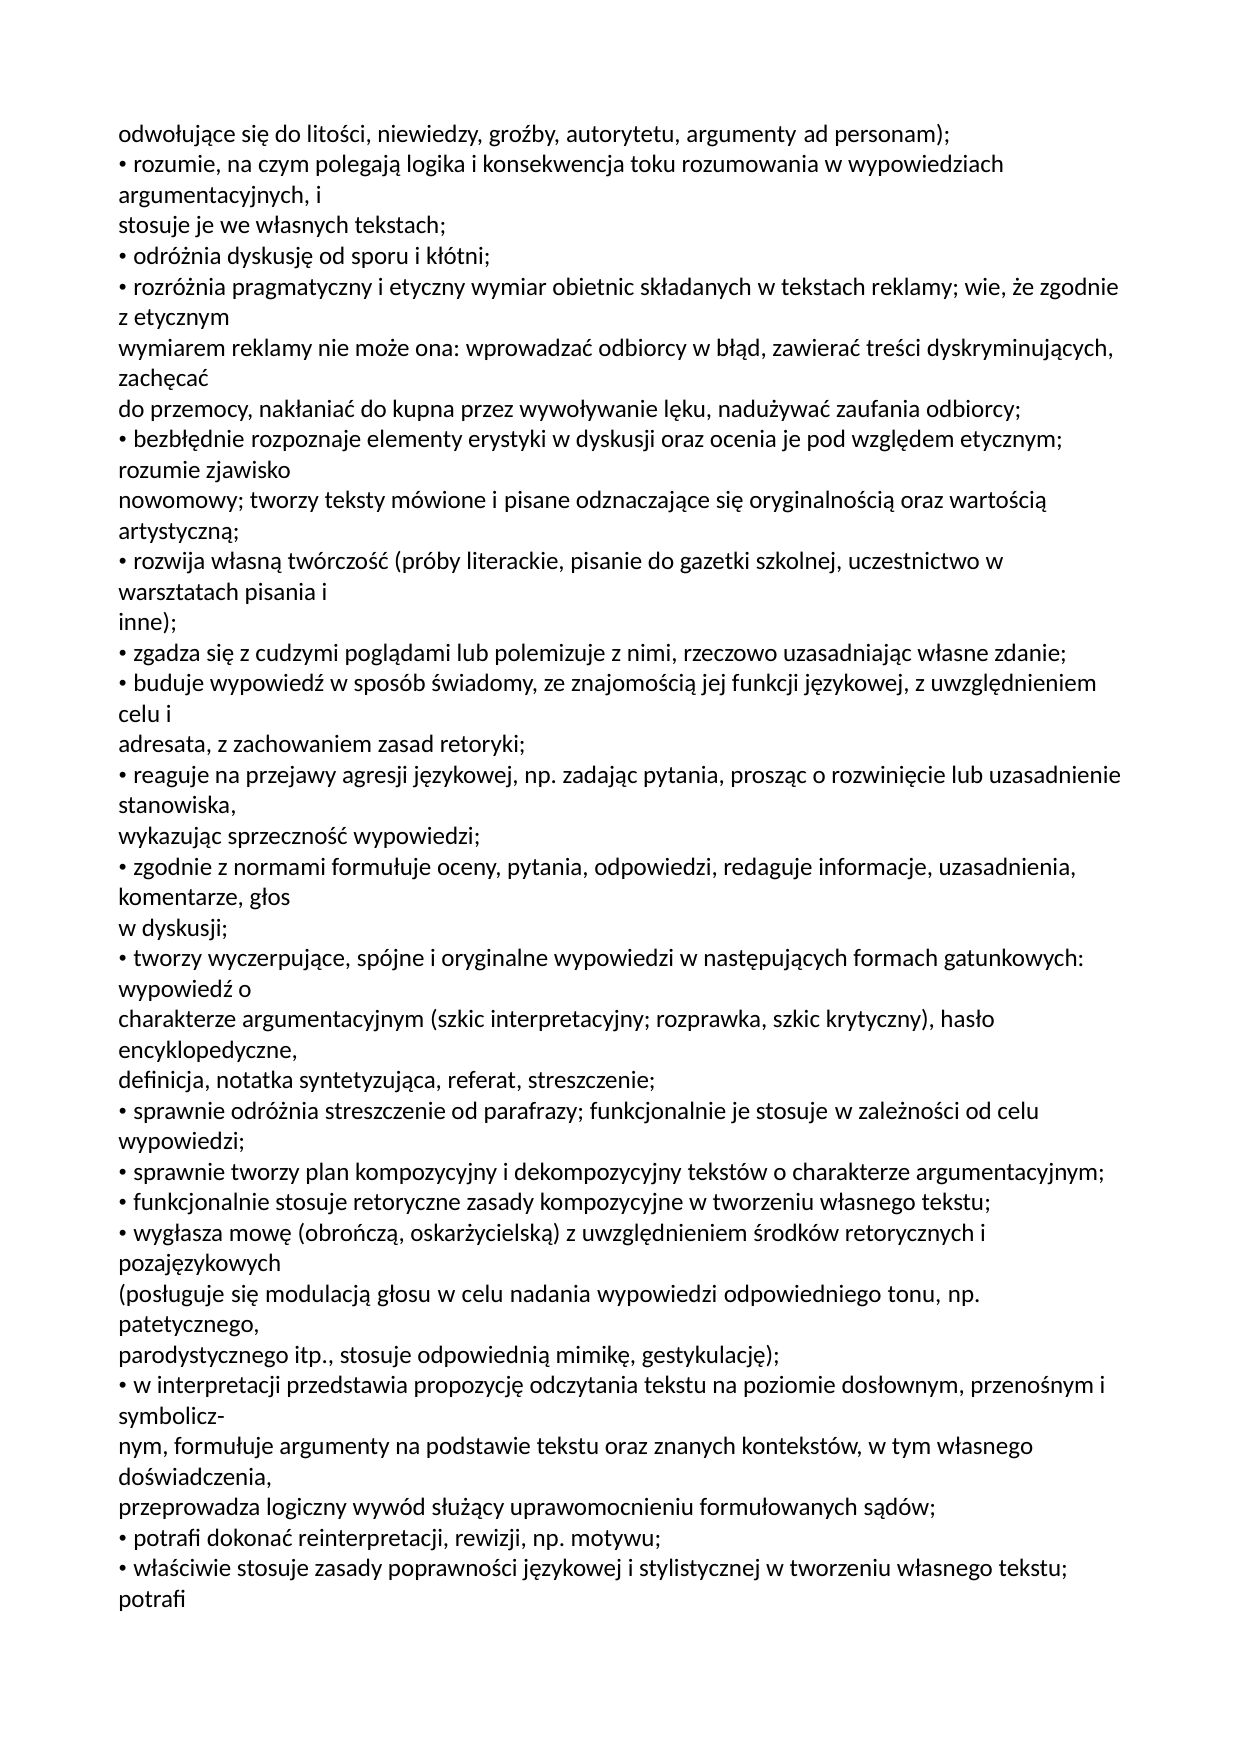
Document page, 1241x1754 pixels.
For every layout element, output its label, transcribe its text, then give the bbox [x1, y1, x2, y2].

text odwołujące się do litości, niewiedzy, groźby, autorytetu, argumenty ad personam); • rozumie, na czym polegają logika i konsekwencja toku rozumowania w wypowiedziach argumentacyjnych, i stosuje je we własnych tekstach; • odróżnia dyskusję od sporu i kłótni; • rozróżnia pragmatyczny i etyczny wymiar obietnic składanych w tekstach reklamy; wie, że zgodnie z etycznym wymiarem reklamy nie może ona: wprowadzać odbiorcy w błąd, zawierać treści dyskryminujących, zachęcać do przemocy, nakłaniać do kupna przez wywoływanie lęku, nadużywać zaufania odbiorcy; • bezbłędnie rozpoznaje elementy erystyki w dyskusji oraz ocenia je pod względem etycznym; rozumie zjawisko nowomowy; tworzy teksty mówione i pisane odznaczające się oryginalnością oraz wartością artystyczną; • rozwija własną twórczość (próby literackie, pisanie do gazetki szkolnej, uczestnictwo w warsztatach pisania i inne); • zgadza się z cudzymi poglądami lub polemizuje z nimi, rzeczowo uzasadniając własne zdanie; • buduje wypowiedź w sposób świadomy, ze znajomością jej funkcji językowej, z uwzględnieniem celu i adresata, z zachowaniem zasad retoryki; • reaguje na przejawy agresji językowej, np. zadając pytania, prosząc o rozwinięcie lub uzasadnienie stanowiska, wykazując sprzeczność wypowiedzi; • zgodnie z normami formułuje oceny, pytania, odpowiedzi, redaguje informacje, uzasadnienia, komentarze, głos w dyskusji; • tworzy wyczerpujące, spójne i oryginalne wypowiedzi w następujących formach gatunkowych: wypowiedź o charakterze argumentacyjnym (szkic interpretacyjny; rozprawka, szkic krytyczny), hasło encyklopedyczne, definicja, notatka syntetyzująca, referat, streszczenie; • sprawnie odróżnia streszczenie od parafrazy; funkcjonalnie je stosuje w zależności od celu wypowiedzi; • sprawnie tworzy plan kompozycyjny i dekompozycyjny tekstów o charakterze argumentacyjnym; • funkcjonalnie stosuje retoryczne zasady kompozycyjne w tworzeniu własnego tekstu; • wygłasza mowę (obrończą, oskarżycielską) z uwzględnieniem środków retorycznych i pozajęzykowych (posługuje się modulacją głosu w celu nadania wypowiedzi odpowiedniego tonu, np. patetycznego, parodystycznego itp., stosuje odpowiednią mimikę, gestykulację); • w interpretacji przedstawia propozycję odczytania tekstu na poziomie dosłownym, przenośnym i symbolicz- nym, formułuje argumenty na podstawie tekstu oraz znanych kontekstów, w tym własnego doświadczenia, przeprowadza logiczny wywód służący uprawomocnieniu formułowanych sądów; • potrafi dokonać reinterpretacji, rewizji, np. motywu; • właściwie stosuje zasady poprawności językowej i stylistycznej w tworzeniu własnego tekstu; potrafi [118, 118, 1122, 1614]
